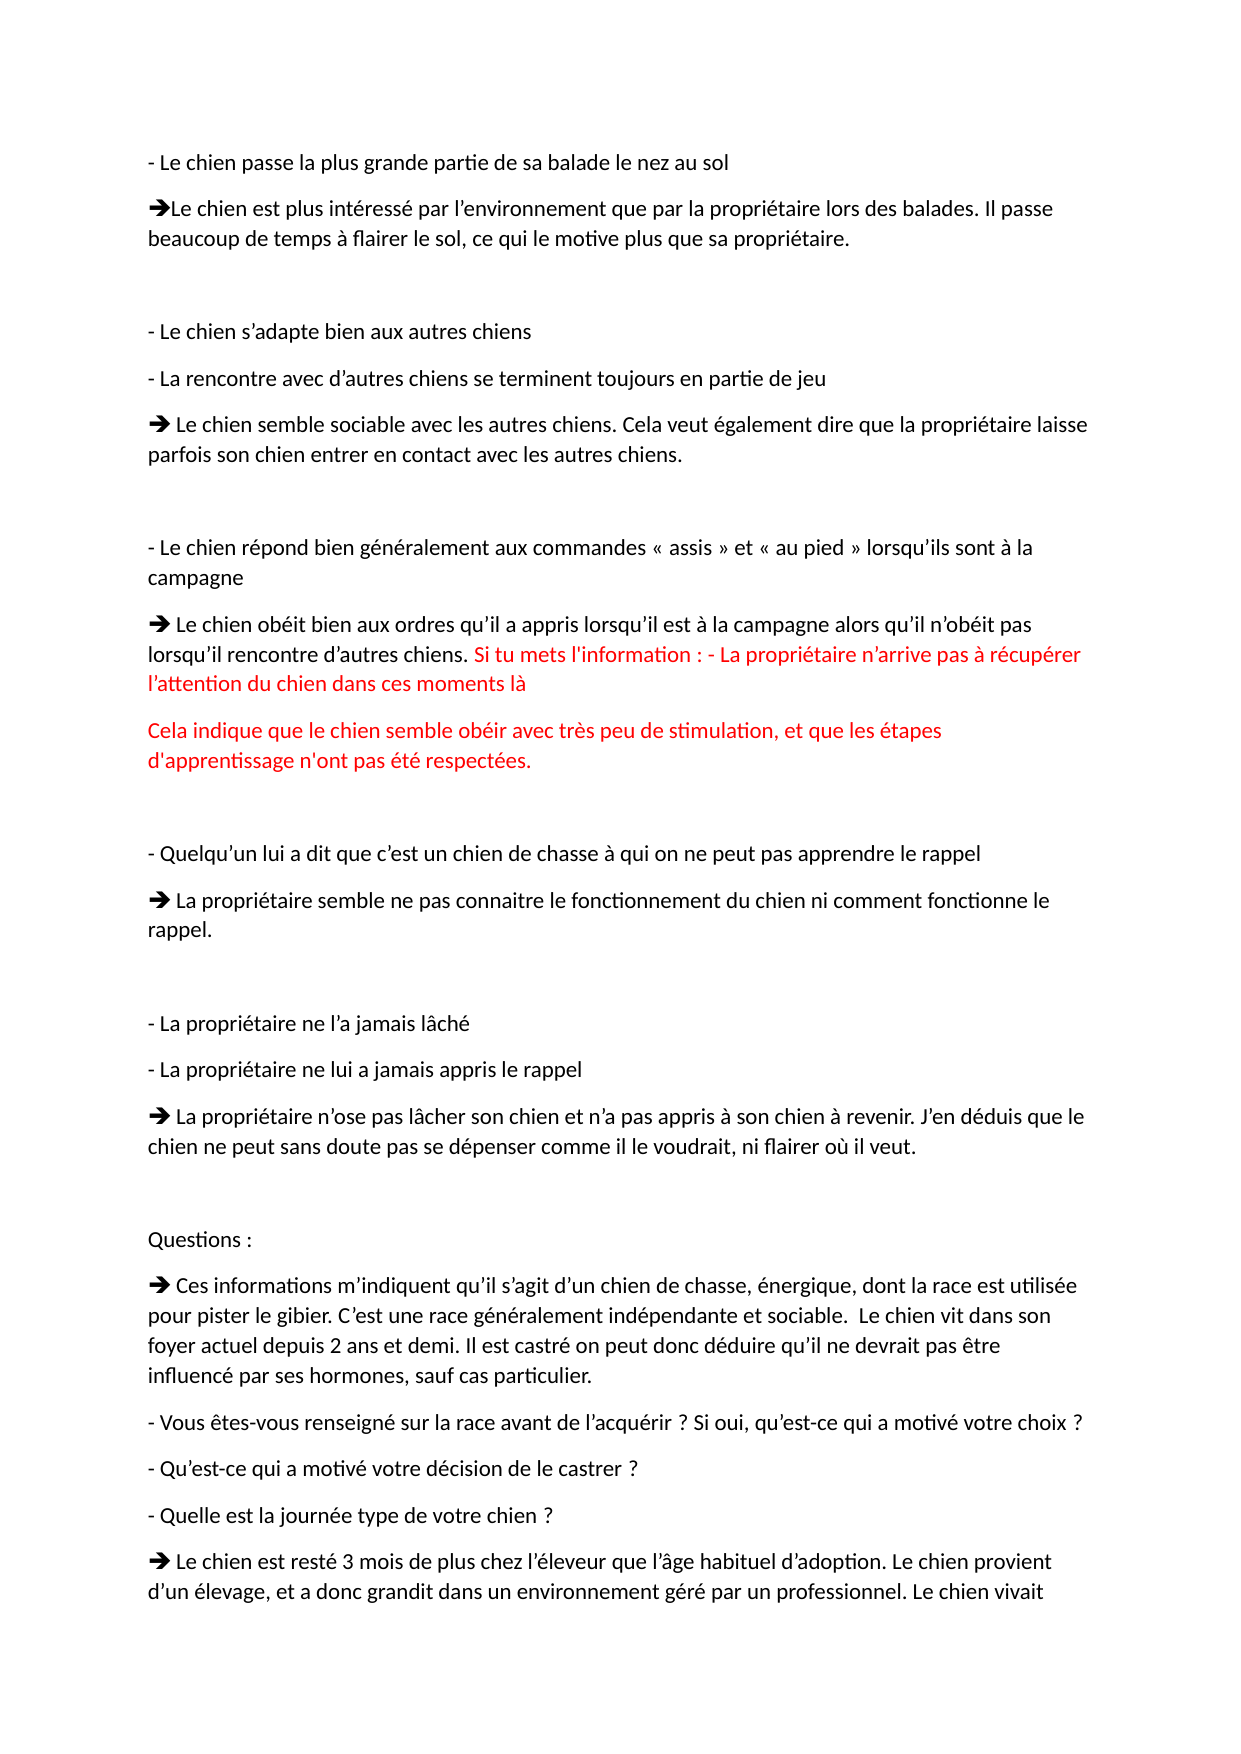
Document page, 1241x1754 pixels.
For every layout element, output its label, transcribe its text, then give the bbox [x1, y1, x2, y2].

text - La rencontre avec d’autres chiens se terminent toujours en partie de jeu [148, 364, 1093, 392]
text - Le chien passe la plus grande partie de sa balade le nez au sol [148, 148, 1093, 176]
text  Le chien obéit bien aux ordres qu’il a appris lorsqu’il est à la campagne alors qu’il n’obéit pas lorsqu’il rencontre d’autres chiens. Si tu mets l'information : - La propriétaire n’arrive pas à récupérer l’attention du chien dans ces moments là [148, 610, 1093, 698]
text Le chien est plus intéressé par l’environnement que par la propriétaire lors des balades. Il passe beaucoup de temps à flairer le sol, ce qui le motive plus que sa propriétaire. [148, 194, 1093, 252]
text  Ces informations m’indiquent qu’il s’agit d’un chien de chasse, énergique, dont la race est utilisée pour pister le gibier. C’est une race généralement indépendante et sociable. Le chien vit dans son foyer actuel depuis 2 ans et demi. Il est castré on peut donc déduire qu’il ne devrait pas être influencé par ses hormones, sauf cas particulier. [148, 1271, 1093, 1389]
text - Le chien répond bien généralement aux commandes « assis » et « au pied » lorsqu’ils sont à la campagne [148, 533, 1093, 591]
text - Le chien s’adapte bien aux autres chiens [148, 317, 1093, 345]
text - Qu’est-ce qui a motivé votre décision de le castrer ? [148, 1454, 1093, 1482]
text  La propriétaire n’ose pas lâcher son chien et n’a pas appris à son chien à revenir. J’en déduis que le chien ne peut sans doute pas se dépenser comme il le voudrait, ni flairer où il veut. [148, 1102, 1093, 1160]
text - Quelqu’un lui a dit que c’est un chien de chasse à qui on ne peut pas apprendre le rappel [148, 839, 1093, 867]
text Questions : [148, 1225, 1093, 1253]
text - Vous êtes-vous renseigné sur la race avant de l’acquérir ? Si oui, qu’est-ce qui a motivé votre choix ? [148, 1408, 1093, 1436]
text - La propriétaire ne l’a jamais lâché [148, 1009, 1093, 1037]
text  Le chien semble sociable avec les autres chiens. Cela veut également dire que la propriétaire laisse parfois son chien entrer en contact avec les autres chiens. [148, 410, 1093, 468]
text - Quelle est la journée type de votre chien ? [148, 1501, 1093, 1529]
text  La propriétaire semble ne pas connaitre le fonctionnement du chien ni comment fonctionne le rappel. [148, 886, 1093, 944]
text Cela indique que le chien semble obéir avec très peu de stimulation, et que les étapes d'apprentissage n'ont pas été respectées. [148, 716, 1093, 774]
text - La propriétaire ne lui a jamais appris le rappel [148, 1055, 1093, 1083]
text  Le chien est resté 3 mois de plus chez l’éleveur que l’âge habituel d’adoption. Le chien provient d’un élevage, et a donc grandit dans un environnement géré par un professionnel. Le chien vivait [148, 1547, 1093, 1605]
